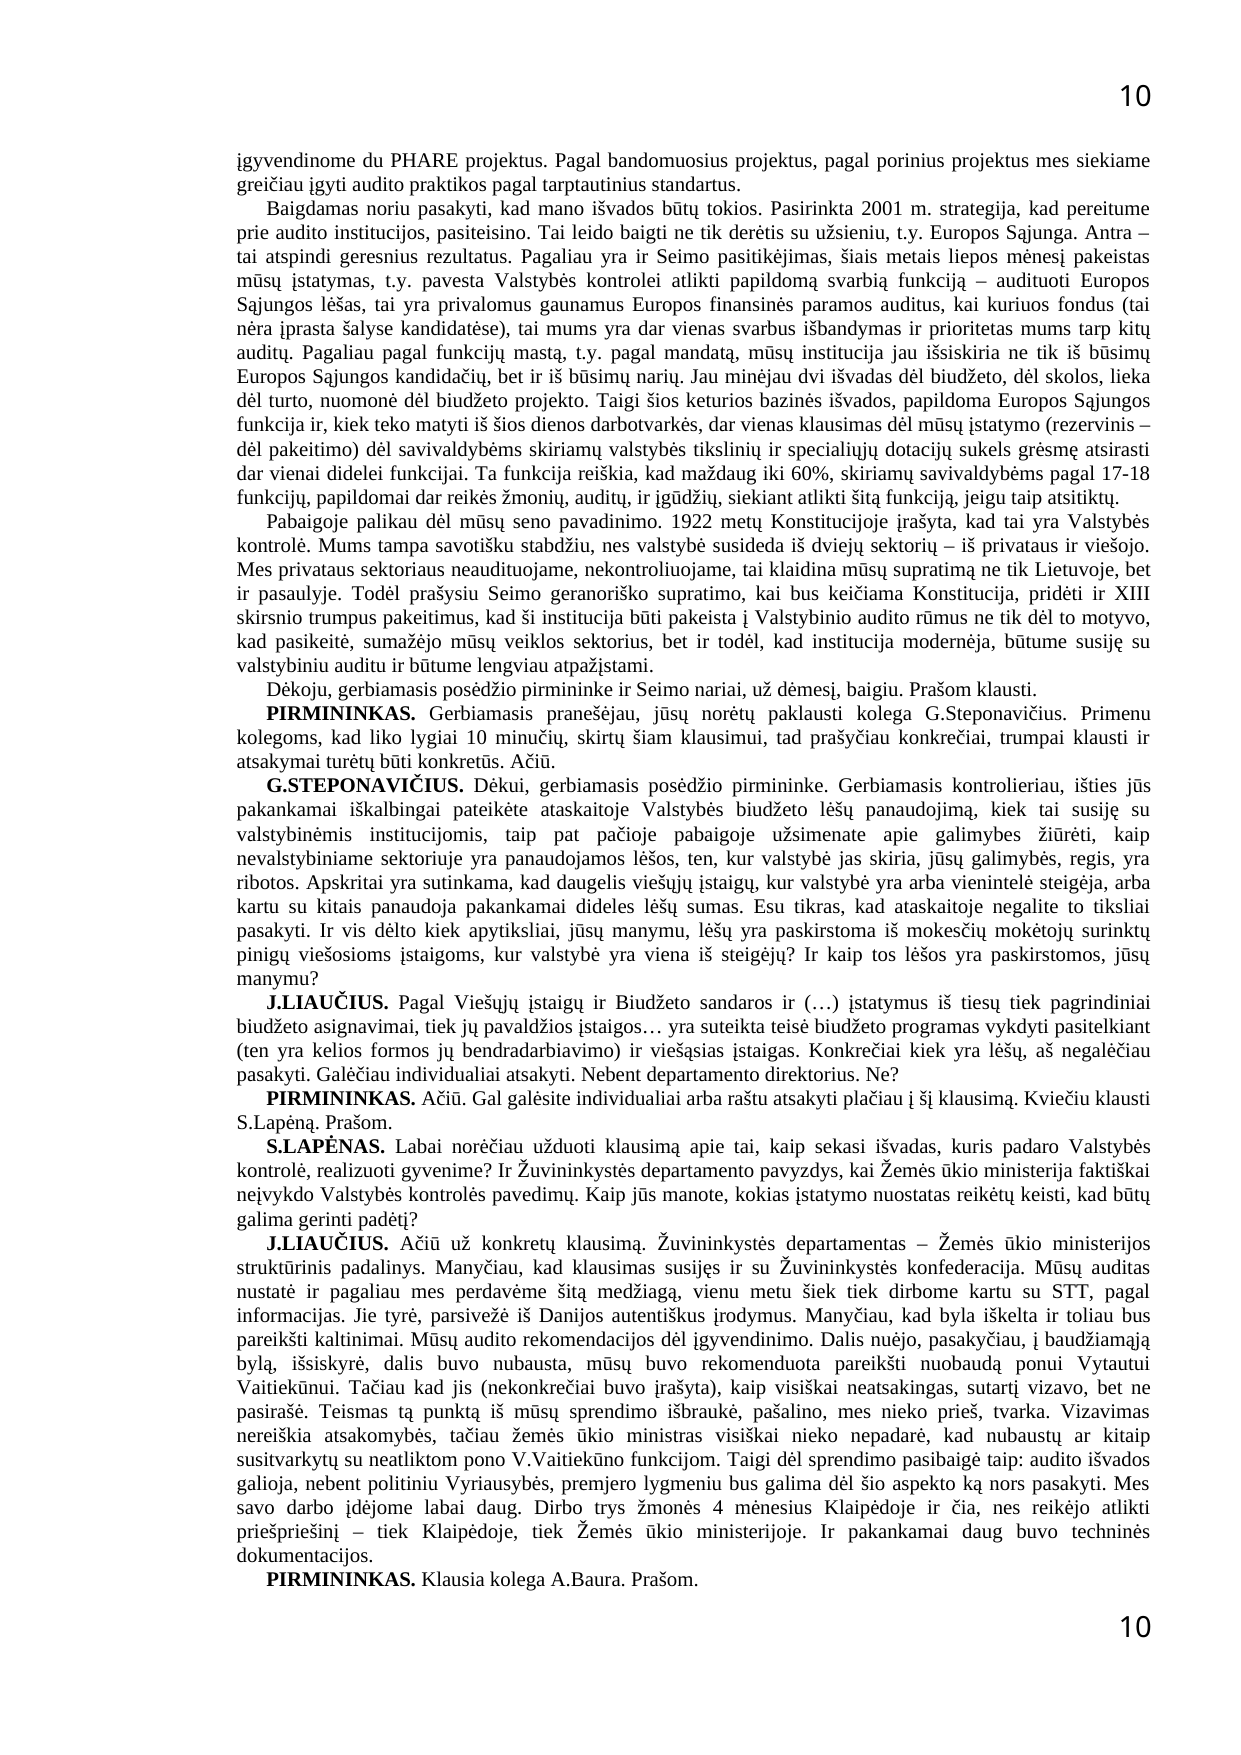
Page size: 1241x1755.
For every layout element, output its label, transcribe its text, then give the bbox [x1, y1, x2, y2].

text Dėkoju, gerbiamasis posėdžio pirmininke ir Seimo nariai, už dėmesį, baigiu. Prašom klausti. [236, 677, 1152, 701]
text PIRMININKAS. Ačiū. Gal galėsite individualiai arba raštu atsakyti plačiau į šį klausimą. Kviečiu klausti S.Lapėną. Prašom. [236, 1086, 1152, 1134]
text S.LAPĖNAS. Labai norėčiau užduoti klausimą apie tai, kaip sekasi išvadas, kuris padaro Valstybės kontrolė, realizuoti gyvenime? Ir Žuvininkystės departamento pavyzdys, kai Žemės ūkio ministerija faktiškai neįvykdo Valstybės kontrolės pavedimų. Kaip jūs manote, kokias įstatymo nuostatas reikėtų keisti, kad būtų galima gerinti padėtį? [236, 1134, 1152, 1231]
text Pabaigoje palikau dėl mūsų seno pavadinimo. 1922 metų Konstitucijoje įrašyta, kad tai yra Valstybės kontrolė. Mums tampa savotišku stabdžiu, nes valstybė susideda iš dviejų sektorių – iš privataus ir viešojo. Mes privataus sektoriaus neaudituojame, nekontroliuojame, tai klaidina mūsų supratimą ne tik Lietuvoje, bet ir pasaulyje. Todėl prašysiu Seimo geranoriško supratimo, kai bus keičiama Konstitucija, pridėti ir XIII skirsnio trumpus pakeitimus, kad ši institucija būti pakeista į Valstybinio audito rūmus ne tik dėl to motyvo, kad pasikeitė, sumažėjo mūsų veiklos sektorius, bet ir todėl, kad institucija modernėja, būtume susiję su valstybiniu auditu ir būtume lengviau atpažįstami. [236, 509, 1152, 677]
text PIRMININKAS. Gerbiamasis pranešėjau, jūsų norėtų paklausti kolega G.Steponavičius. Primenu kolegoms, kad liko lygiai 10 minučių, skirtų šiam klausimui, tad prašyčiau konkrečiai, trumpai klausti ir atsakymai turėtų būti konkretūs. Ačiū. [236, 701, 1152, 773]
text įgyvendinome du PHARE projektus. Pagal bandomuosius projektus, pagal porinius projektus mes siekiame greičiau įgyti audito praktikos pagal tarptautinius standartus. [236, 148, 1152, 196]
text J.LIAUČIUS. Pagal Viešųjų įstaigų ir Biudžeto sandaros ir (…) įstatymus iš tiesų tiek pagrindiniai biudžeto asignavimai, tiek jų pavaldžios įstaigos… yra suteikta teisė biudžeto programas vykdyti pasitelkiant (ten yra kelios formos jų bendradarbiavimo) ir viešąsias įstaigas. Konkrečiai kiek yra lėšų, aš negalėčiau pasakyti. Galėčiau individualiai atsakyti. Nebent departamento direktorius. Ne? [236, 990, 1152, 1086]
text J.LIAUČIUS. Ačiū už konkretų klausimą. Žuvininkystės departamentas – Žemės ūkio ministerijos struktūrinis padalinys. Manyčiau, kad klausimas susijęs ir su Žuvininkystės konfederacija. Mūsų auditas nustatė ir pagaliau mes perdavėme šitą medžiagą, vienu metu šiek tiek dirbome kartu su STT, pagal informacijas. Jie tyrė, parsivežė iš Danijos autentiškus įrodymus. Manyčiau, kad byla iškelta ir toliau bus pareikšti kaltinimai. Mūsų audito rekomendacijos dėl įgyvendinimo. Dalis nuėjo, pasakyčiau, į baudžiamąją bylą, išsiskyrė, dalis buvo nubausta, mūsų buvo rekomenduota pareikšti nuobaudą ponui Vytautui Vaitiekūnui. Tačiau kad jis (nekonkrečiai buvo įrašyta), kaip visiškai neatsakingas, sutartį vizavo, bet ne pasirašė. Teismas tą punktą iš mūsų sprendimo išbraukė, pašalino, mes nieko prieš, tvarka. Vizavimas nereiškia atsakomybės, tačiau žemės ūkio ministras visiškai nieko nepadarė, kad nubaustų ar kitaip susitvarkytų su neatliktom pono V.Vaitiekūno funkcijom. Taigi dėl sprendimo pasibaigė taip: audito išvados galioja, nebent politiniu Vyriausybės, premjero lygmeniu bus galima dėl šio aspekto ką nors pasakyti. Mes savo darbo įdėjome labai daug. Dirbo trys žmonės 4 mėnesius Klaipėdoje ir čia, nes reikėjo atlikti priešpriešinį – tiek Klaipėdoje, tiek Žemės ūkio ministerijoje. Ir pakankamai daug buvo techninės dokumentacijos. [236, 1231, 1152, 1567]
text PIRMININKAS. Klausia kolega A.Baura. Prašom. [236, 1567, 1152, 1591]
text G.STEPONAVIČIUS. Dėkui, gerbiamasis posėdžio pirmininke. Gerbiamasis kontrolieriau, išties jūs pakankamai iškalbingai pateikėte ataskaitoje Valstybės biudžeto lėšų panaudojimą, kiek tai susiję su valstybinėmis institucijomis, taip pat pačioje pabaigoje užsimenate apie galimybes žiūrėti, kaip nevalstybiniame sektoriuje yra panaudojamos lėšos, ten, kur valstybė jas skiria, jūsų galimybės, regis, yra ribotos. Apskritai yra sutinkama, kad daugelis viešųjų įstaigų, kur valstybė yra arba vienintelė steigėja, arba kartu su kitais panaudoja pakankamai dideles lėšų sumas. Esu tikras, kad ataskaitoje negalite to tiksliai pasakyti. Ir vis dėlto kiek apytiksliai, jūsų manymu, lėšų yra paskirstoma iš mokesčių mokėtojų surinktų pinigų viešosioms įstaigoms, kur valstybė yra viena iš steigėjų? Ir kaip tos lėšos yra paskirstomos, jūsų manymu? [236, 773, 1152, 990]
text Baigdamas noriu pasakyti, kad mano išvados būtų tokios. Pasirinkta 2001 m. strategija, kad pereitume prie audito institucijos, pasiteisino. Tai leido baigti ne tik derėtis su užsieniu, t.y. Europos Sąjunga. Antra – tai atspindi geresnius rezultatus. Pagaliau yra ir Seimo pasitikėjimas, šiais metais liepos mėnesį pakeistas mūsų įstatymas, t.y. pavesta Valstybės kontrolei atlikti papildomą svarbią funkciją – audituoti Europos Sąjungos lėšas, tai yra privalomus gaunamus Europos finansinės paramos auditus, kai kuriuos fondus (tai nėra įprasta šalyse kandidatėse), tai mums yra dar vienas svarbus išbandymas ir prioritetas mums tarp kitų auditų. Pagaliau pagal funkcijų mastą, t.y. pagal mandatą, mūsų institucija jau išsiskiria ne tik iš būsimų Europos Sąjungos kandidačių, bet ir iš būsimų narių. Jau minėjau dvi išvadas dėl biudžeto, dėl skolos, lieka dėl turto, nuomonė dėl biudžeto projekto. Taigi šios keturios bazinės išvados, papildoma Europos Sąjungos funkcija ir, kiek teko matyti iš šios dienos darbotvarkės, dar vienas klausimas dėl mūsų įstatymo (rezervinis – dėl pakeitimo) dėl savivaldybėms skiriamų valstybės tikslinių ir specialiųjų dotacijų sukels grėsmę atsirasti dar vienai didelei funkcijai. Ta funkcija reiškia, kad maždaug iki 60%, skiriamų savivaldybėms pagal 17-18 funkcijų, papildomai dar reikės žmonių, auditų, ir įgūdžių, siekiant atlikti šitą funkciją, jeigu taip atsitiktų. [236, 196, 1152, 509]
